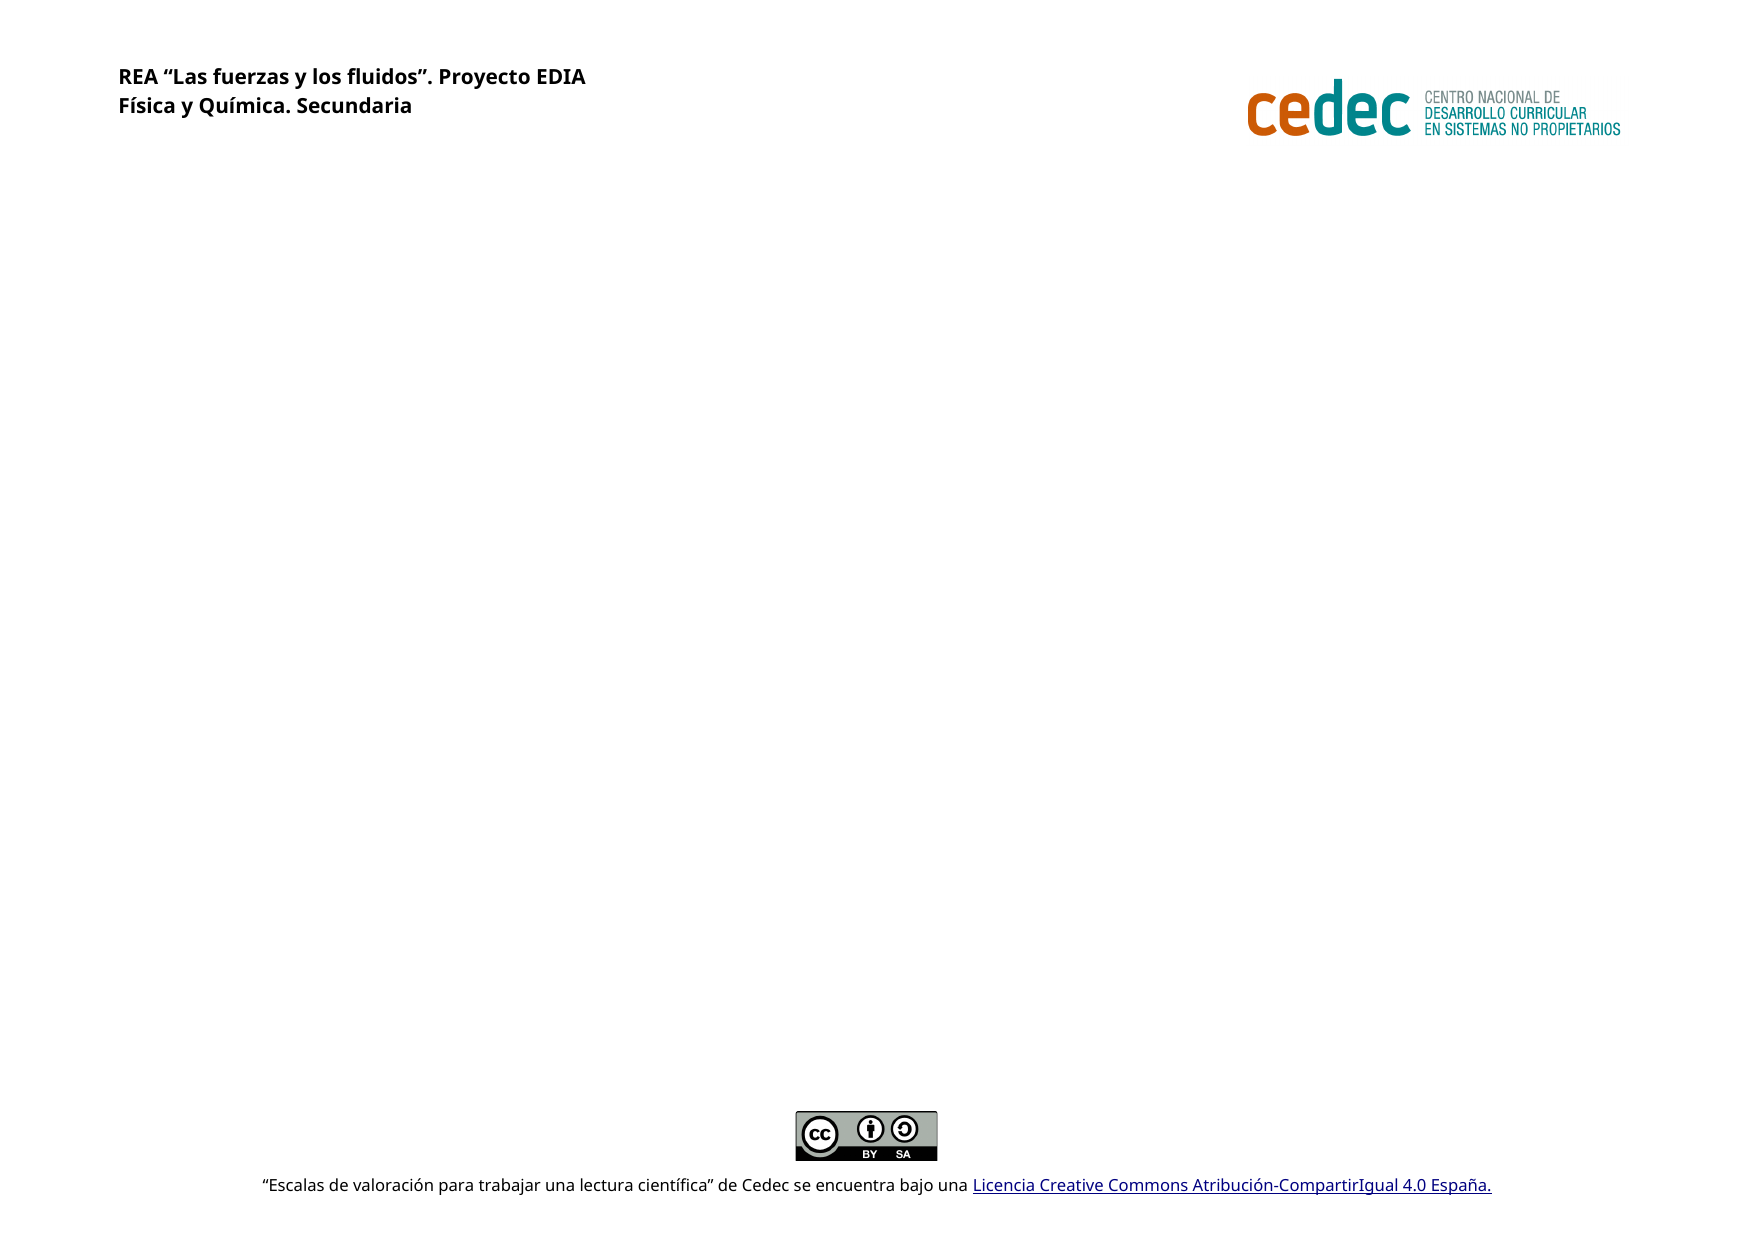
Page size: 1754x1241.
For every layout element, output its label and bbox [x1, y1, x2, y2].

picture [1245, 76, 1629, 146]
picture [795, 1111, 938, 1161]
